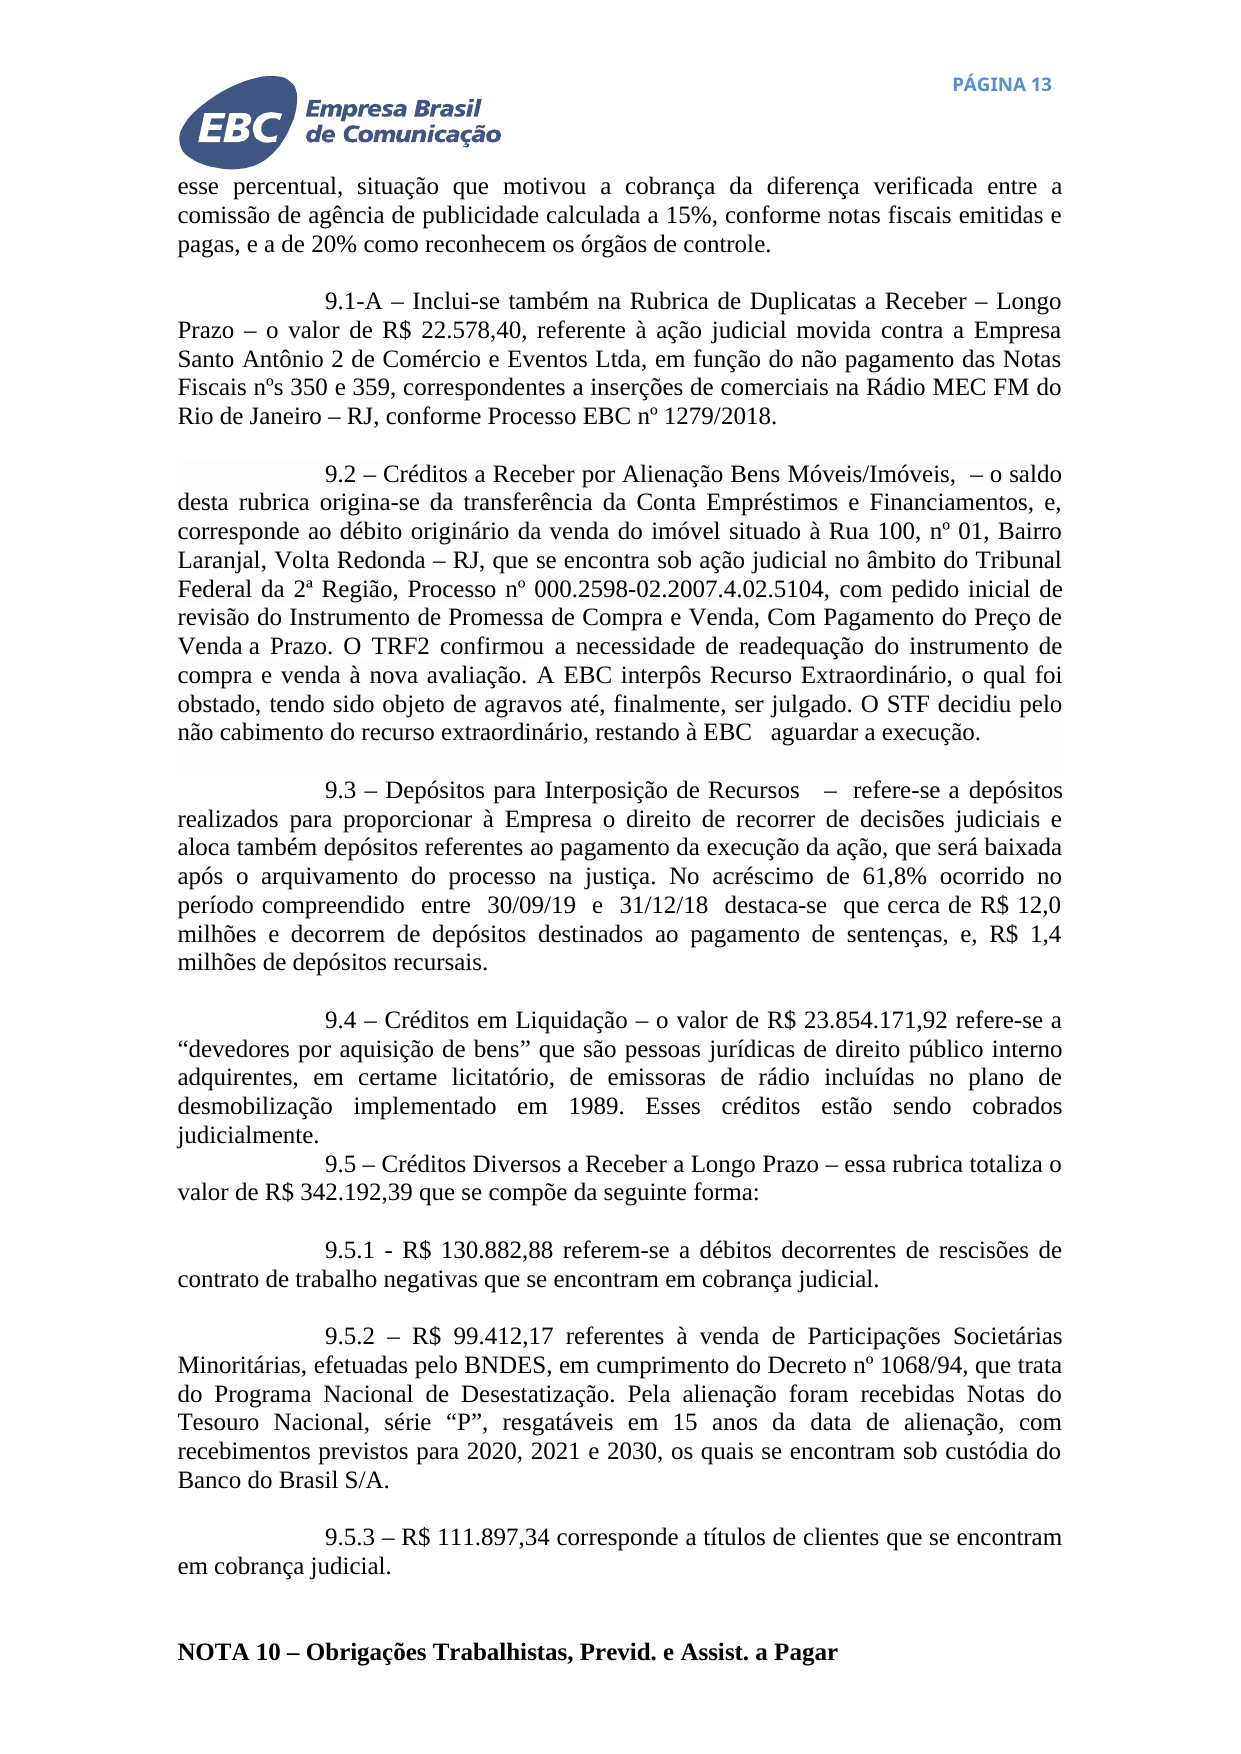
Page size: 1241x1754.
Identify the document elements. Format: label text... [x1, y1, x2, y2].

text 9.3 – Depósitos para Interposição de Recursos – refere-se a depósitos realizados para proporcionar à Empresa o direito de recorrer de decisões judiciais e aloca também depósitos referentes ao pagamento da execução da ação, que será baixada após o arquivamento do processo na justiça. No acréscimo de 61,8% ocorrido no período compreendido entre 30/09/19 e 31/12/18 destaca-se que cerca de R$ 12,0 milhões e decorrem de depósitos destinados ao pagamento de sentenças, e, R$ 1,4 milhões de depósitos recursais. [177, 775, 1063, 976]
text NOTA 10 – Obrigações Trabalhistas, Previd. e Assist. a Pagar [177, 1637, 1063, 1666]
text 9.1-A – Inclui-se também na Rubrica de Duplicatas a Receber – Longo Prazo – o valor de R$ 22.578,40, referente à ação judicial movida contra a Empresa Santo Antônio 2 de Comércio e Eventos Ltda, em função do não pagamento das Notas Fiscais nºs 350 e 359, correspondentes a inserções de comerciais na Rádio MEC FM do Rio de Janeiro – RJ, conforme Processo EBC nº 1279/2018. [177, 286, 1063, 430]
text 9.2 – Créditos a Receber por Alienação Bens Móveis/Imóveis, – o saldo desta rubrica origina-se da transferência da Conta Empréstimos e Financiamentos, e, corresponde ao débito originário da venda do imóvel situado à Rua 100, nº 01, Bairro Laranjal, Volta Redonda – RJ, que se encontra sob ação judicial no âmbito do Tribunal Federal da 2ª Região, Processo nº 000.2598-02.2007.4.02.5104, com pedido inicial de revisão do Instrumento de Promessa de Compra e Venda, Com Pagamento do Preço de Venda a Prazo. O TRF2 confirmou a necessidade de readequação do instrumento de compra e venda à nova avaliação. A EBC interpôs Recurso Extraordinário, o qual foi obstado, tendo sido objeto de agravos até, finalmente, ser julgado. O STF decidiu pelo não cabimento do recurso extraordinário, restando à EBC aguardar a execução. [177, 459, 1063, 746]
text 9.5 – Créditos Diversos a Receber a Longo Prazo – essa rubrica totaliza o valor de R$ 342.192,39 que se compõe da seguinte forma: [177, 1149, 1063, 1206]
text 9.4 – Créditos em Liquidação – o valor de R$ 23.854.171,92 refere-se a “devedores por aquisição de bens” que são pessoas jurídicas de direito público interno adquirentes, em certame licitatório, de emissoras de rádio incluídas no plano de desmobilização implementado em 1989. Esses créditos estão sendo cobrados judicialmente. [177, 1005, 1063, 1149]
text 9.5.1 - R$ 130.882,88 referem-se a débitos decorrentes de rescisões de contrato de trabalho negativas que se encontram em cobrança judicial. [177, 1235, 1063, 1292]
text 9.5.2 – R$ 99.412,17 referentes à venda de Participações Societárias Minoritárias, efetuadas pelo BNDES, em cumprimento do Decreto nº 1068/94, que trata do Programa Nacional de Desestatização. Pela alienação foram recebidas Notas do Tesouro Nacional, série “P”, resgatáveis em 15 anos da data de alienação, com recebimentos previstos para 2020, 2021 e 2030, os quais se encontram sob custódia do Banco do Brasil S/A. [177, 1321, 1063, 1494]
text 9.5.3 – R$ 111.897,34 corresponde a títulos de clientes que se encontram em cobrança judicial. [177, 1522, 1063, 1580]
text esse percentual, situação que motivou a cobrança da diferença verificada entre a comissão de agência de publicidade calculada a 15%, conforme notas fiscais emitidas e pagas, e a de 20% como reconhecem os órgãos de controle. [177, 171, 1063, 257]
